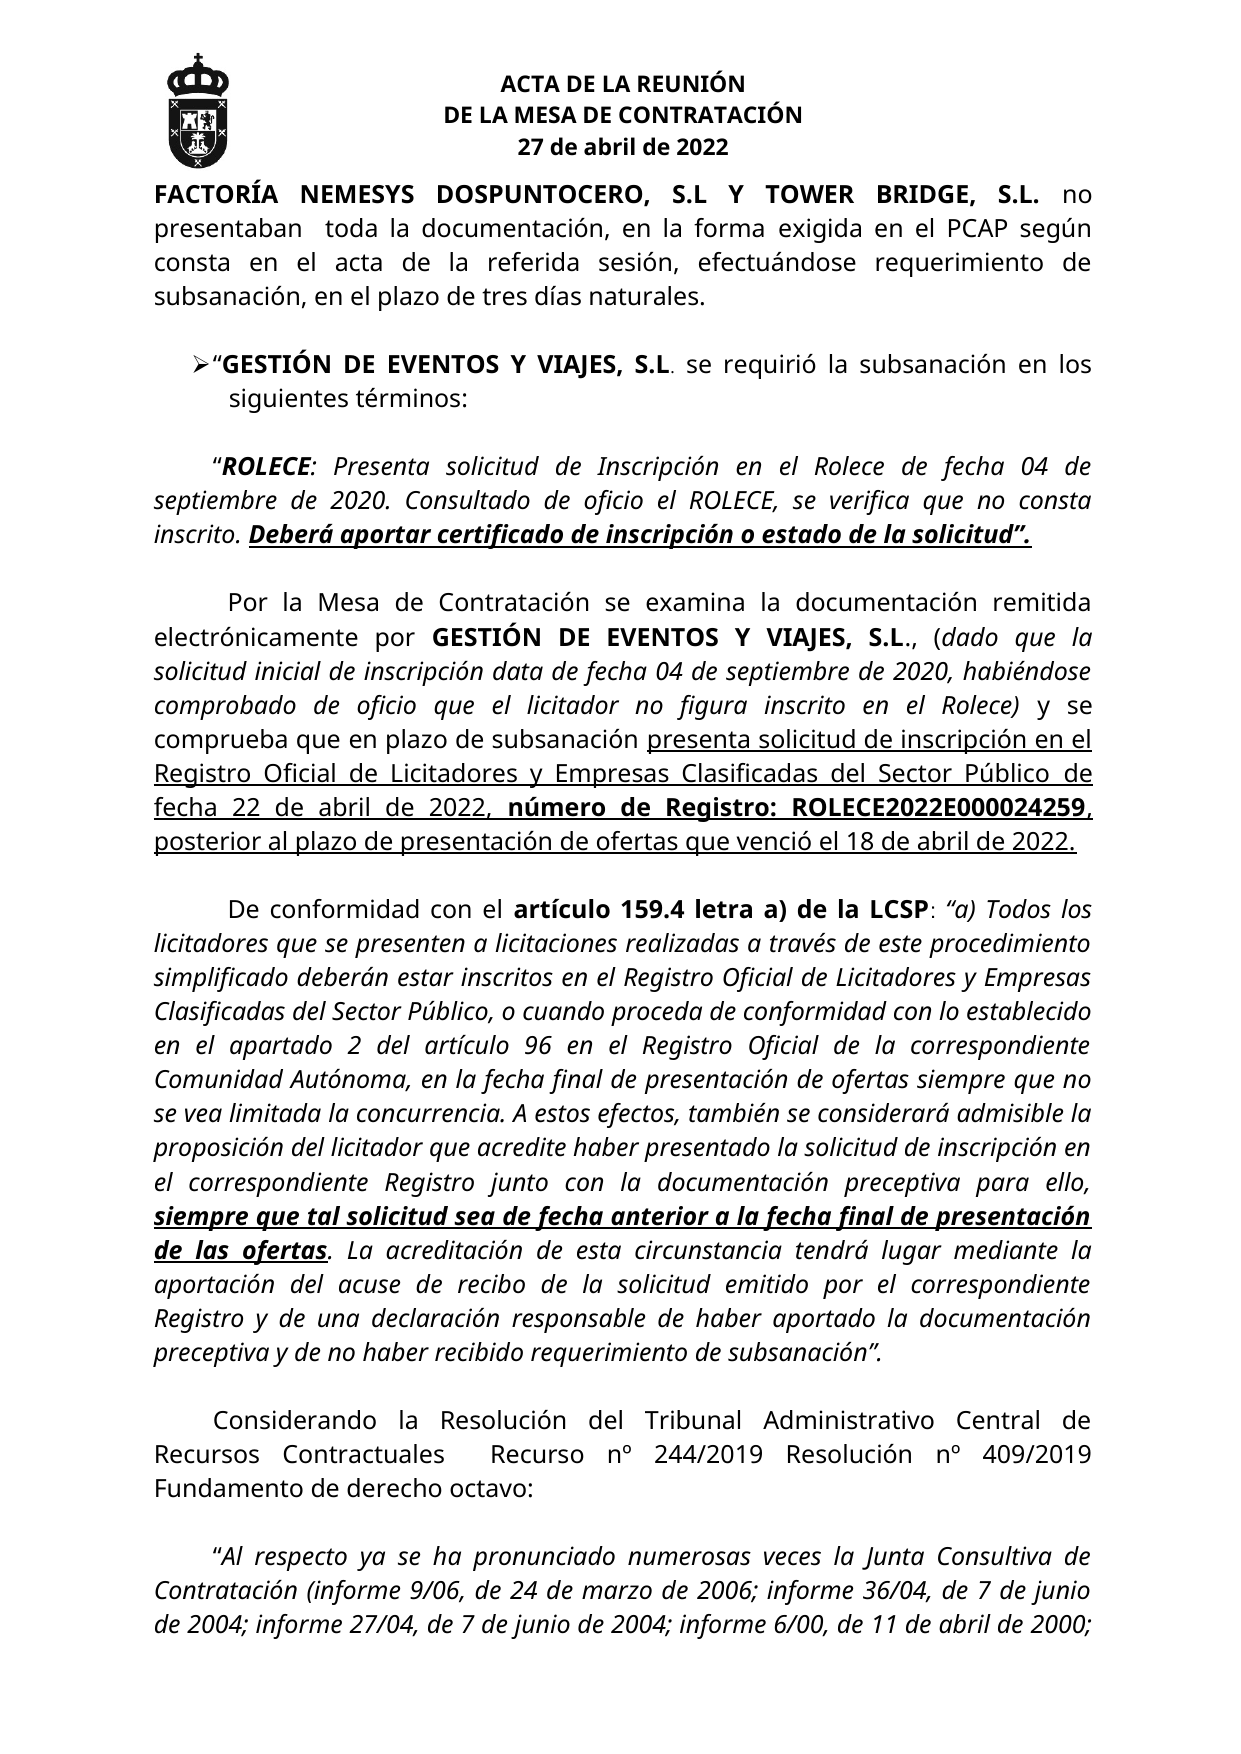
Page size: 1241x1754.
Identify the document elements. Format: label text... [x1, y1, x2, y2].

text fecha 22 de abril de 2022, número de Registro: ROLECE2022E000024259, [153, 785, 1093, 818]
picture [164, 50, 231, 171]
text De conformidad con el artículo 159.4 letra a) de la LCSP: “a) Todos los licitadores que se presenten a licitaciones realizadas a través de este procedimiento simplificado deberán estar inscritos en el Registro Oficial de Licitadores y Empresas Clasificadas del Sector Público, o cuando proceda de conformidad con lo establecido en el apartado 2 del artículo 96 en el Registro Oficial de la correspondiente Comunidad Autónoma, en la fecha final de presentación de ofertas siempre que no se vea limitada la concurrencia. A estos efectos, también se considerará admisible la proposición del licitador que acredite haber presentado la solicitud de inscripción en el correspondiente Registro junto con la documentación preceptiva para ello, siempre que tal solicitud sea de fecha anterior a la fecha final de presentación de las ofertas. La acreditación de esta circunstancia tendrá lugar mediante la aportación del acuse de recibo de la solicitud emitido por el correspondiente Registro y de una declaración responsable de haber aportado la documentación preceptiva y de no haber recibido requerimiento de subsanación”. [153, 892, 1093, 1368]
text posterior al plazo de presentación de ofertas que venció el 18 de abril de 2022. [153, 819, 1093, 858]
text “Al respecto ya se ha pronunciado numerosas veces la Junta Consultiva de Contratación (informe 9/06, de 24 de marzo de 2006; informe 36/04, de 7 de junio de 2004; informe 27/04, de 7 de junio de 2004; informe 6/00, de 11 de abril de 2000; [153, 1539, 1093, 1641]
text Factoría Nemesys Dospuntocero, S.L y Tower Bridge, S.L. no presentaban toda la documentación, en la forma exigida en el PCAP según consta en el acta de la referida sesión, efectuándose requerimiento de subsanación, en el plazo de tres días naturales. [153, 176, 1093, 313]
text Considerando la Resolución del Tribunal Administrativo Central de Recursos Contractuales Recurso nº 244/2019 Resolución nº 409/2019 Fundamento de derecho octavo: [153, 1403, 1093, 1505]
text Por la Mesa de Contratación se examina la documentación remitida electrónicamente por Gestión de Eventos y Viajes, S.L., (dado que la solicitud inicial de inscripción data de fecha 04 de septiembre de 2020, habiéndose comprobado de oficio que el licitador no figura inscrito en el Rolece) y se comprueba que en plazo de subsanación presenta solicitud de inscripción en el Registro Oficial de Licitadores y Empresas Clasificadas del Sector Público de [153, 585, 1093, 784]
text “ROLECE: Presenta solicitud de Inscripción en el Rolece de fecha 04 de septiembre de 2020. Consultado de oficio el ROLECE, se verifica que no consta inscrito. Deberá aportar certificado de inscripción o estado de la solicitud”. [153, 449, 1093, 551]
list “Gestión de Eventos y Viajes, S.L. se requirió la subsanación en los siguientes términos: [191, 347, 1093, 415]
